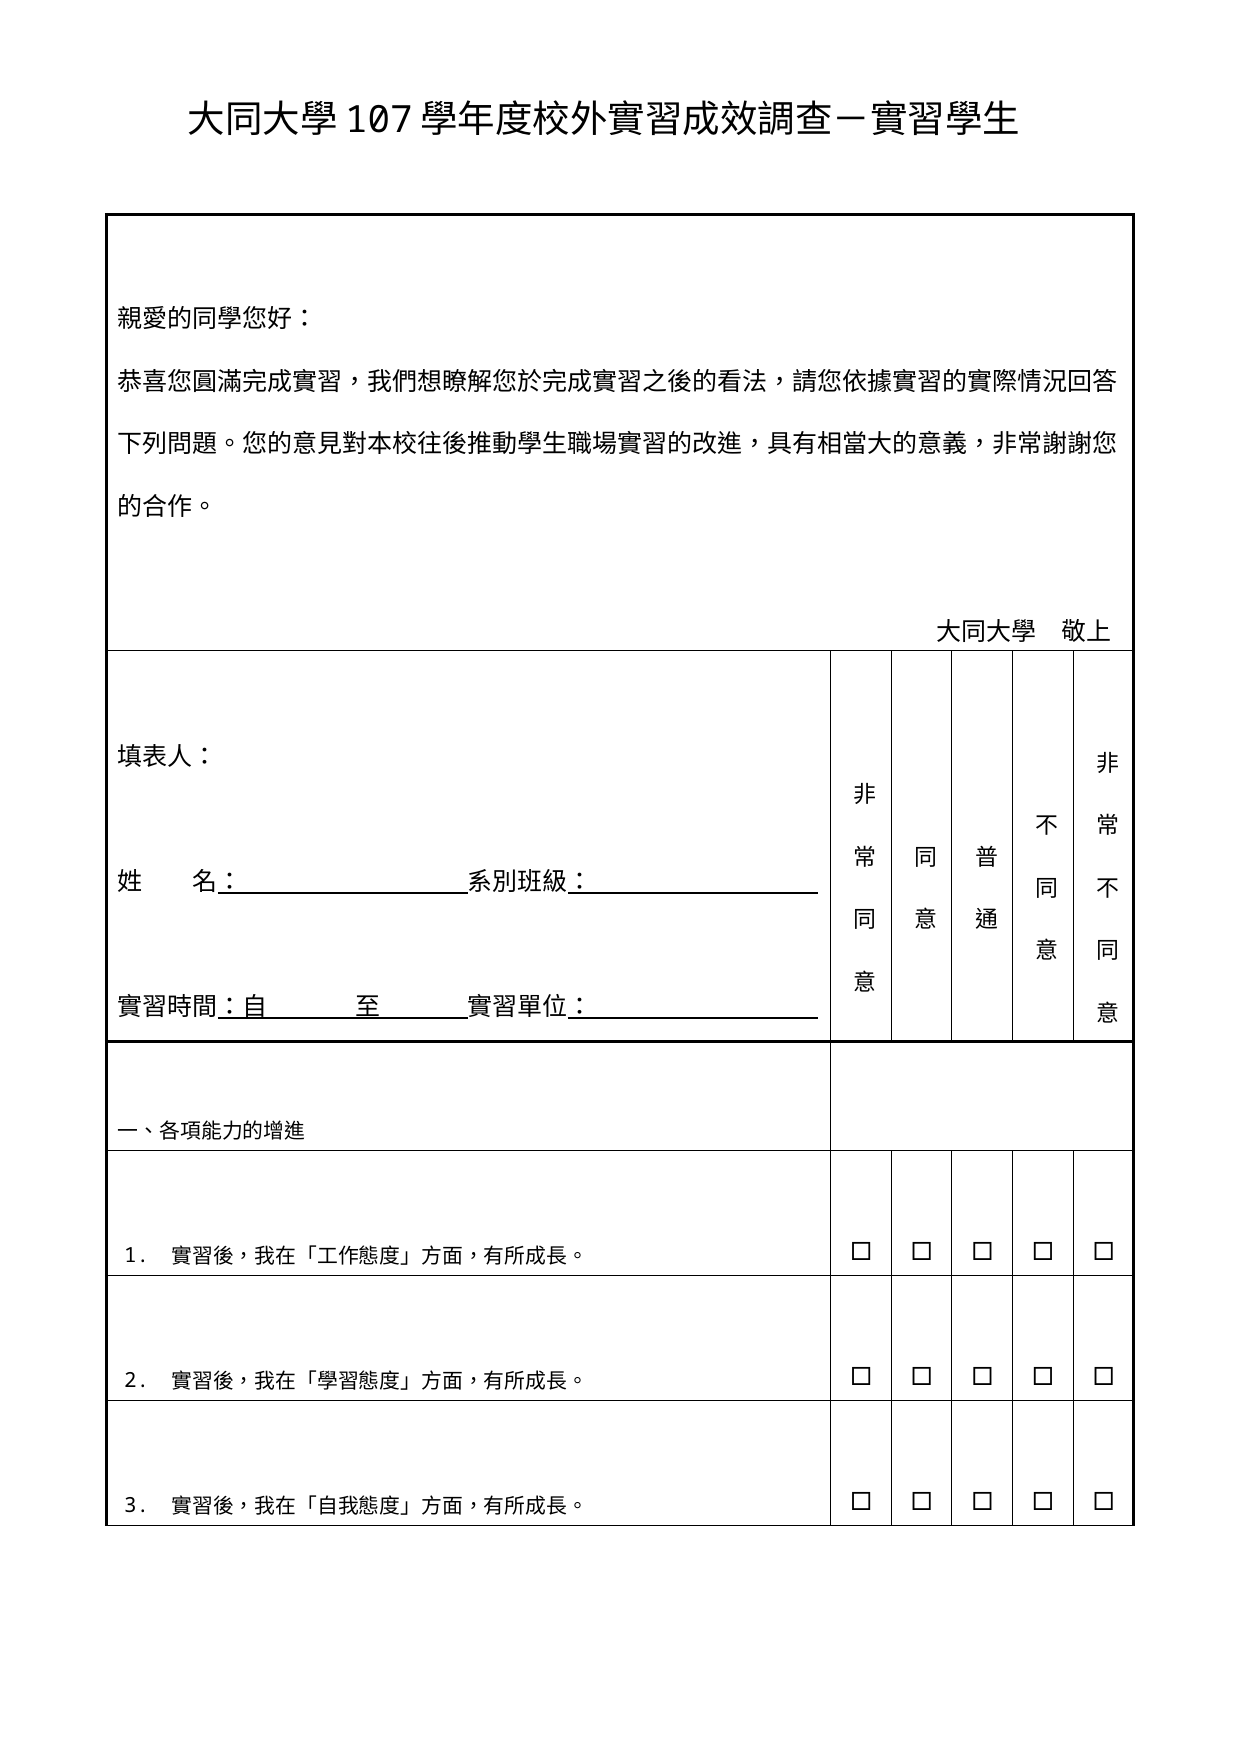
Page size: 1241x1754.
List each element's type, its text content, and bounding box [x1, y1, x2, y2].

table_cell  [952, 1276, 1012, 1400]
table_cell  [1013, 1276, 1073, 1400]
table_cell 一、各項能力的增進 [108, 1043, 830, 1150]
table_cell  [952, 1151, 1012, 1275]
table_cell 實習後，我在「學習態度」方面，有所成長。 [160, 1276, 830, 1400]
table_cell 非常不同意 [1074, 651, 1132, 1039]
table_cell 普通 [952, 651, 1012, 1039]
table_cell 1. [108, 1151, 160, 1275]
table_cell 實習後，我在「自我態度」方面，有所成長。 [160, 1401, 830, 1525]
table_cell 填表人： 姓 名： 系別班級： 實習時間：自 至 實習單位： [108, 651, 830, 1039]
table_cell 2. [108, 1276, 160, 1400]
table_cell  [952, 1401, 1012, 1525]
table_cell  [1013, 1151, 1073, 1275]
table_cell 同意 [892, 651, 951, 1039]
table_cell 3. [108, 1401, 160, 1525]
table_cell  [1074, 1401, 1132, 1525]
table_cell [831, 1043, 1132, 1150]
table_cell  [1074, 1151, 1132, 1275]
table_cell 不同意 [1013, 651, 1073, 1039]
table_cell 非常同意 [831, 651, 891, 1039]
table_header 親愛的同學您好： 恭喜您圓滿完成實習，我們想瞭解您於完成實習之後的看法，請您依據實習的實際情況回答下列問題。您的意見對本校往後推動學生職場實習的改進，具有相當大的意義，非常謝謝您的合作。 大同大學 敬上 [108, 216, 1132, 650]
table_cell  [831, 1276, 891, 1400]
table_cell  [831, 1151, 891, 1275]
table_cell  [1074, 1276, 1132, 1400]
table_cell  [831, 1401, 891, 1525]
table_cell  [892, 1151, 951, 1275]
table_cell  [1013, 1401, 1073, 1525]
table_cell  [892, 1401, 951, 1525]
table_cell  [892, 1276, 951, 1400]
table_cell 實習後，我在「工作態度」方面，有所成長。 [160, 1151, 830, 1275]
